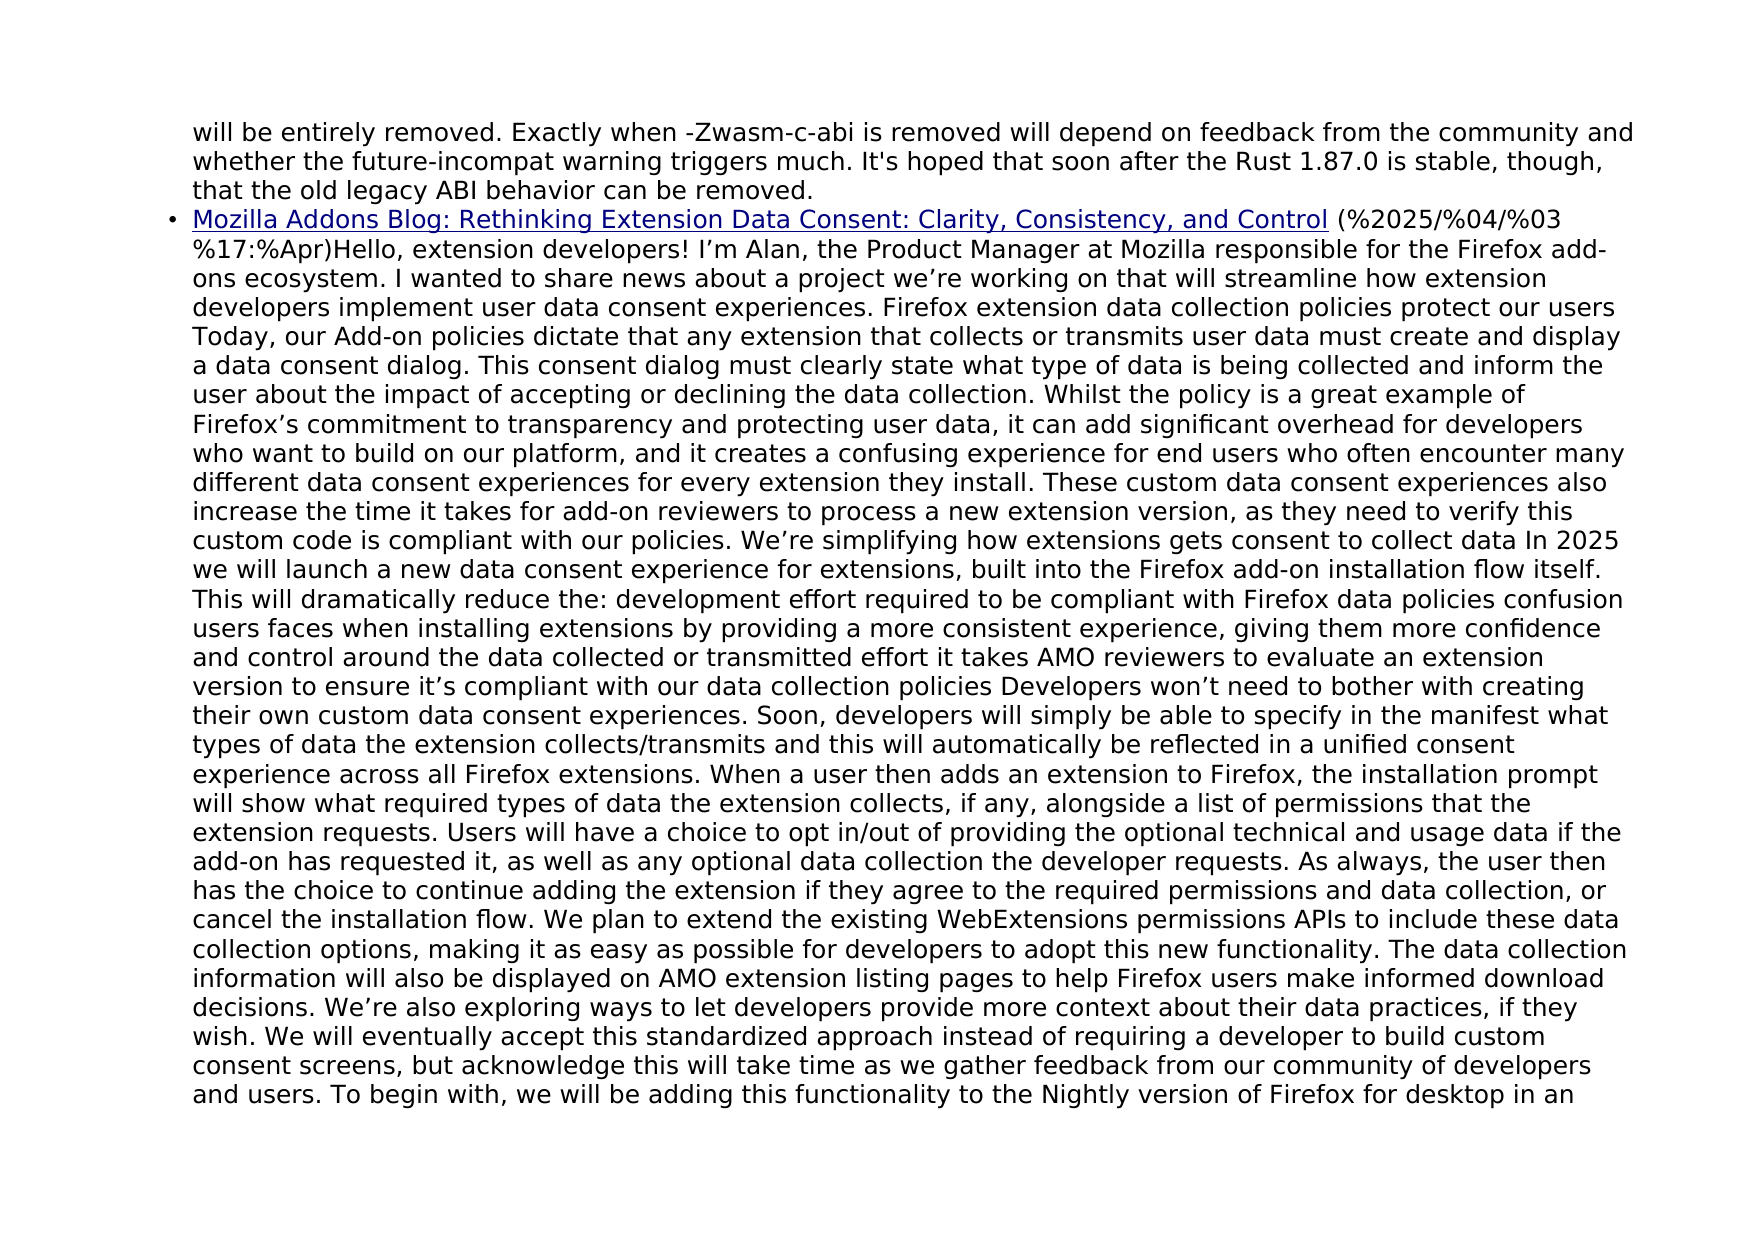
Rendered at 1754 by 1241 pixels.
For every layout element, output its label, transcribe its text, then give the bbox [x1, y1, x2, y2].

list Mozilla Addons Blog: Rethinking Extension Data Consent: Clarity, Consistency, and Control (%2025/%04/%03 %17:%Apr)Hello, extension developers! I’m Alan, the Product Manager at Mozilla responsible for the Firefox add-ons ecosystem. I wanted to share news about a project we’re working on that will streamline how extension developers implement user data consent experiences. Firefox extension data collection policies protect our users Today, our Add-on policies dictate that any extension that collects or transmits user data must create and display a data consent dialog. This consent dialog must clearly state what type of data is being collected and inform the user about the impact of accepting or declining the data collection. Whilst the policy is a great example of Firefox’s commitment to transparency and protecting user data, it can add significant overhead for developers who want to build on our platform, and it creates a confusing experience for end users who often encounter many different data consent experiences for every extension they install. These custom data consent experiences also increase the time it takes for add-on reviewers to process a new extension version, as they need to verify this custom code is compliant with our policies. We’re simplifying how extensions gets consent to collect data In 2025 we will launch a new data consent experience for extensions, built into the Firefox add-on installation flow itself. This will dramatically reduce the: development effort required to be compliant with Firefox data policies confusion users faces when installing extensions by providing a more consistent experience, giving them more confidence and control around the data collected or transmitted effort it takes AMO reviewers to evaluate an extension version to ensure it’s compliant with our data collection policies Developers won’t need to bother with creating their own custom data consent experiences. Soon, developers will simply be able to specify in the manifest what types of data the extension collects/transmits and this will automatically be reflected in a unified consent experience across all Firefox extensions. When a user then adds an extension to Firefox, the installation prompt will show what required types of data the extension collects, if any, alongside a list of permissions that the extension requests. Users will have a choice to opt in/out of providing the optional technical and usage data if the add-on has requested it, as well as any optional data collection the developer requests. As always, the user then has the choice to continue adding the extension if they agree to the required permissions and data collection, or cancel the installation flow. We plan to extend the existing WebExtensions permissions APIs to include these data collection options, making it as easy as possible for developers to adopt this new functionality. The data collection information will also be displayed on AMO extension listing pages to help Firefox users make informed download decisions. We’re also exploring ways to let developers provide more context about their data practices, if they wish. We will eventually accept this standardized approach instead of requiring a developer to build custom consent screens, but acknowledge this will take time as we gather feedback from our community of developers and users. To begin with, we will be adding this functionality to the Nightly version of Firefox for desktop in an [177, 206, 1636, 1110]
list will be entirely removed. Exactly when -Zwasm-c-abi is removed will depend on feedback from the community and whether the future-incompat warning triggers much. It's hoped that soon after the Rust 1.87.0 is stable, though, that the old legacy ABI behavior can be removed. [177, 118, 1636, 206]
